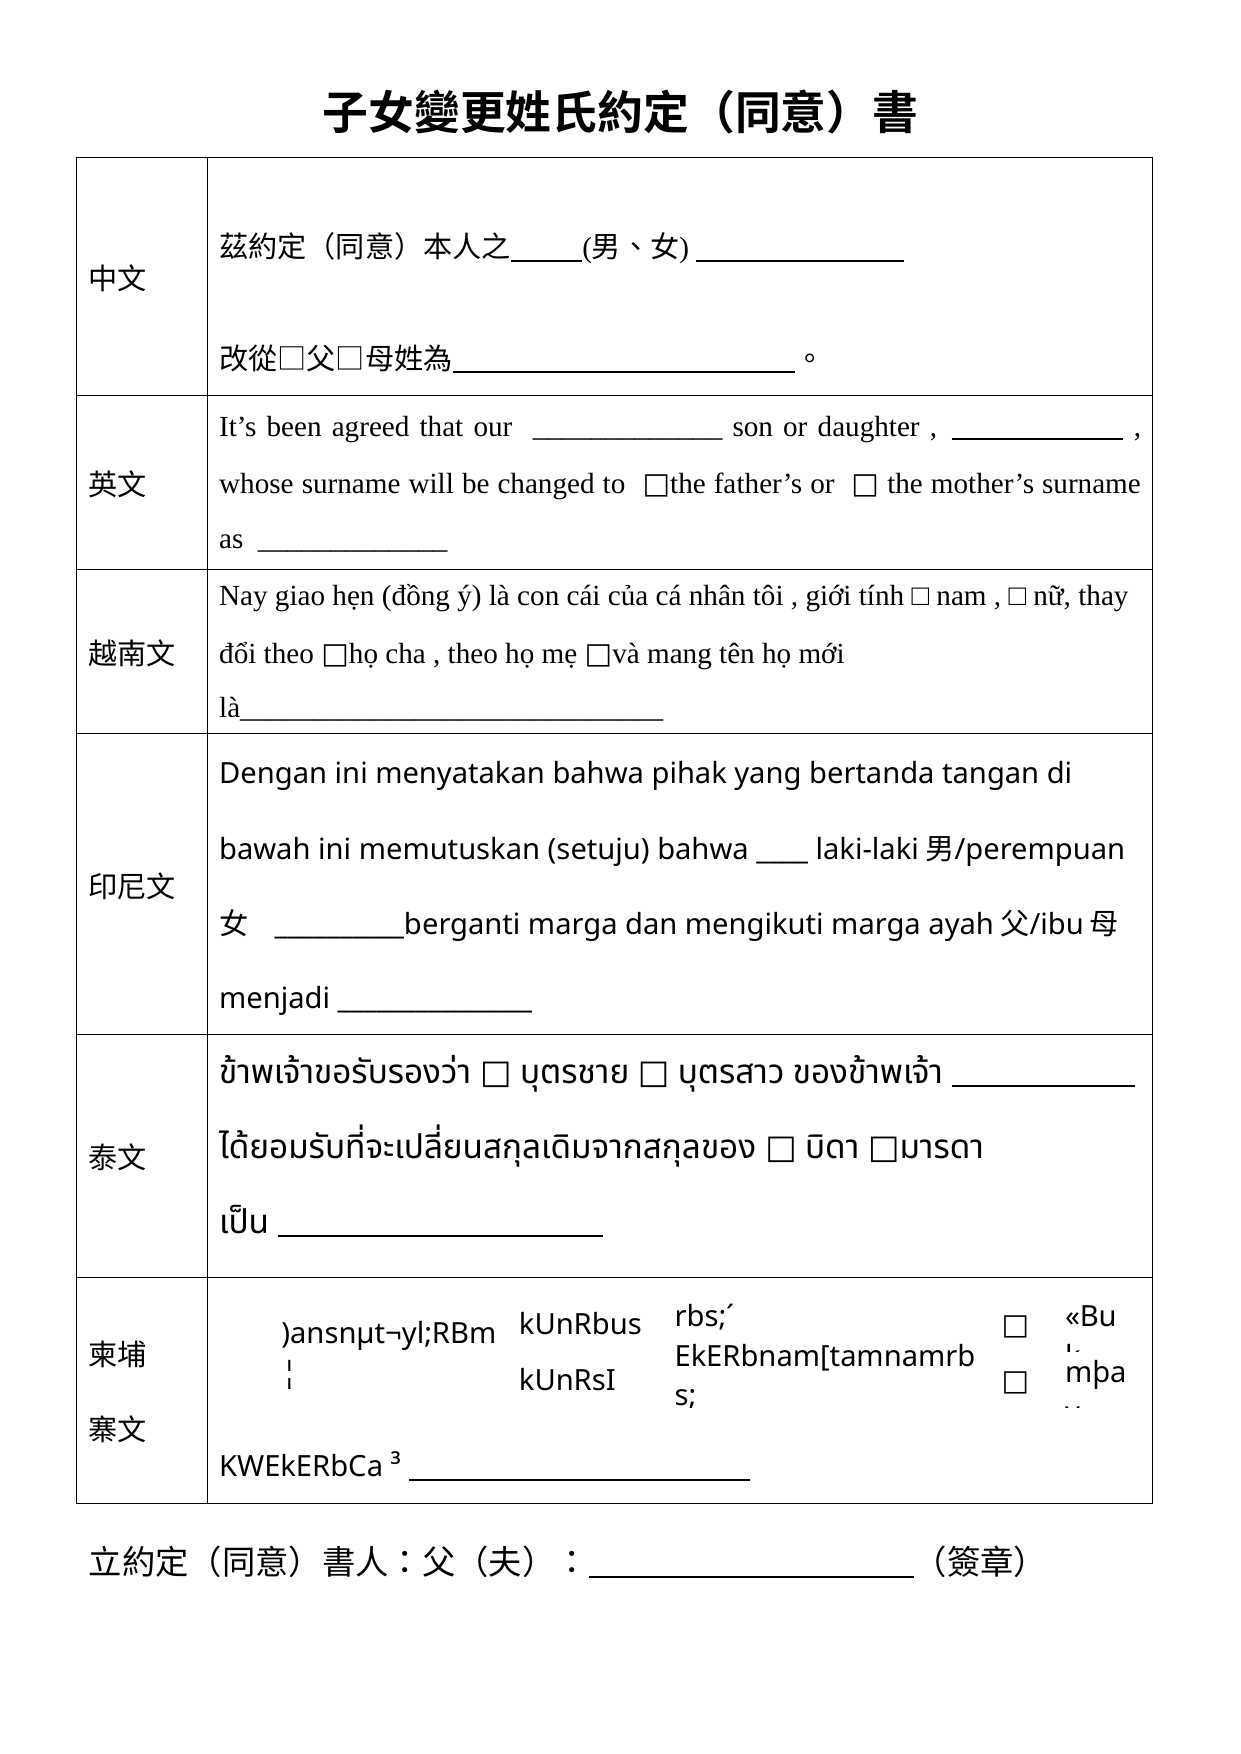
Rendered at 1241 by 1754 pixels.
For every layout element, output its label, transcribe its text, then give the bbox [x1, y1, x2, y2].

table_header 中文 [77, 158, 207, 394]
table_header kUnRbus [508, 1295, 663, 1351]
table_cell 柬埔 寨文 [77, 1278, 207, 1503]
table_header «Buk [1054, 1295, 1141, 1351]
table_cell KWEkERbCa ³ [208, 1278, 1152, 1503]
table_header 茲約定（同意）本人之 (男、女) 改從□父□母姓為 。 [208, 158, 1152, 394]
table_cell It’s been agreed that our _____________ son or daughter , , whose surname will be changed to □the father’s or □ the mother’s surname as _____________ [208, 396, 1152, 569]
table_cell 印尼文 [77, 734, 207, 1034]
table_cell ข้าพเจ้าขอรับรองว่า □ บุตรชาย □ บุตรสาว ของข้าพเจ้า ได้ยอมรับที่จะเปลี่ยนสกุลเดิมจากสกุลของ □ บิดา □มารดา เป็น [208, 1035, 1152, 1277]
table_cell 越南文 [77, 570, 207, 733]
table_cell kUnRsI [508, 1351, 663, 1408]
table_cell mþay [1054, 1351, 1141, 1408]
table_cell 英文 [77, 396, 207, 569]
table_header □ [990, 1295, 1053, 1351]
text 子女變更姓氏約定（同意）書 [89, 72, 1152, 147]
table_cell 泰文 [77, 1035, 207, 1277]
text 立約定（同意）書人：父（夫）： （簽章） [89, 1522, 1152, 1597]
table_header )ansnµt¬yl;RBm¦ [270, 1295, 507, 1408]
table_cell Nay giao hẹn (đồng ý) là con cái của cá nhân tôi , giới tính □ nam , □ nữ, thay đổi theo □họ cha , theo họ mẹ □và mang tên họ mới là_____________________________ [208, 570, 1152, 733]
table_cell Dengan ini menyatakan bahwa pihak yang bertanda tangan di bawah ini memutuskan (setuju) bahwa ____ laki-laki男/perempuan女 __________berganti marga dan mengikuti marga ayah父/ibu母menjadi _______________ [208, 734, 1152, 1034]
table_header rbs;´ EkERbnam[tamnamrbs; [663, 1295, 990, 1408]
table_cell □ [990, 1351, 1053, 1408]
